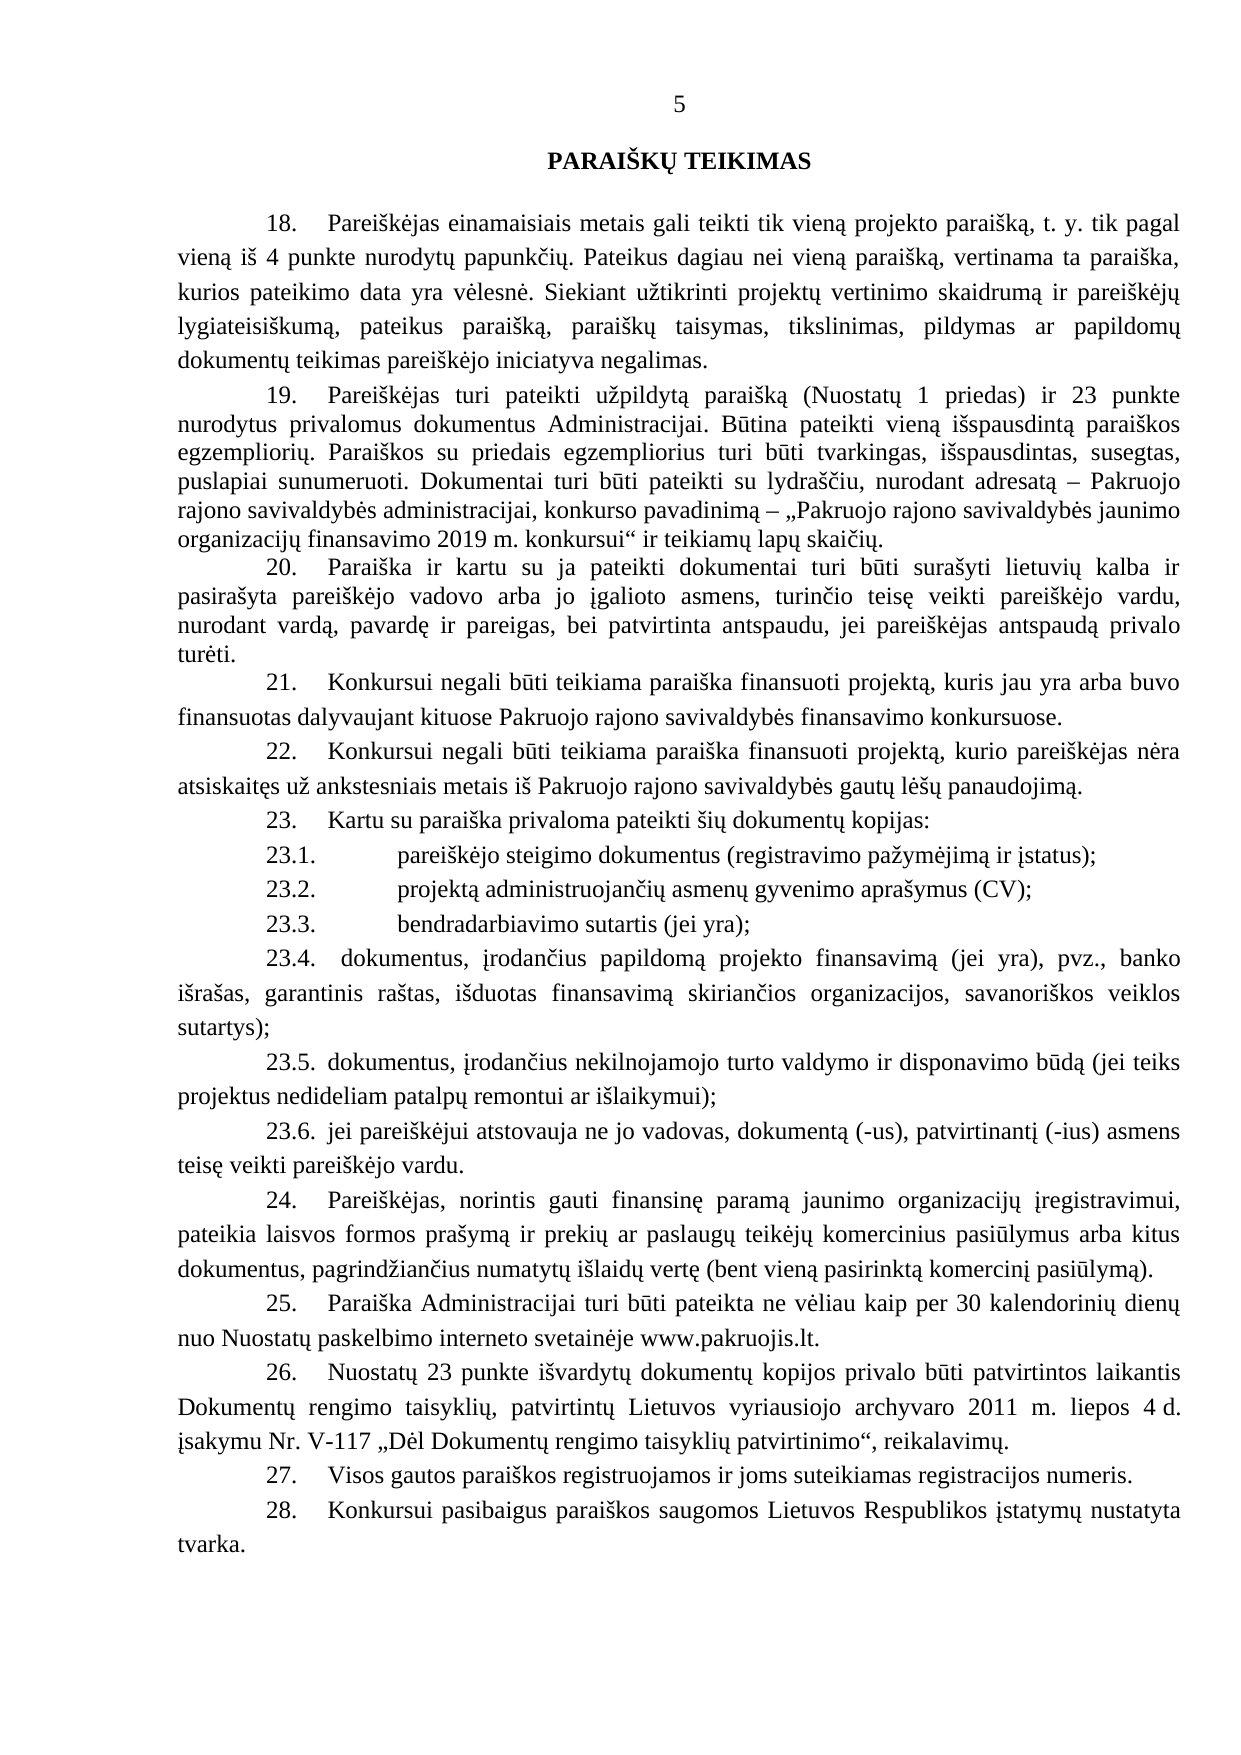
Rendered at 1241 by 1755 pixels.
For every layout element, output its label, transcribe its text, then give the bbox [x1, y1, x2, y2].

text 23. Kartu su paraiška privaloma pateikti šių dokumentų kopijas: [177, 805, 1181, 834]
text PARAIŠKŲ TEIKIMAS [177, 146, 1181, 175]
text 23.3. bendradarbiavimo sutartis (jei yra); [266, 909, 1181, 938]
text 25. Paraiška Administracijai turi būti pateikta ne vėliau kaip per 30 kalendorinių dienų nuo Nuostatų paskelbimo interneto svetainėje www.pakruojis.lt. [177, 1288, 1181, 1351]
text 20. Paraiška ir kartu su ja pateikti dokumentai turi būti surašyti lietuvių kalba ir pasirašyta pareiškėjo vadovo arba jo įgalioto asmens, turinčio teisę veikti pareiškėjo vardu, nurodant vardą, pavardę ir pareigas, bei patvirtinta antspaudu, jei pareiškėjas antspaudą privalo turėti. [177, 552, 1181, 667]
text 19. Pareiškėjas turi pateikti užpildytą paraišką (Nuostatų 1 priedas) ir 23 punkte nurodytus privalomus dokumentus Administracijai. Būtina pateikti vieną išspausdintą paraiškos egzempliorių. Paraiškos su priedais egzempliorius turi būti tvarkingas, išspausdintas, susegtas, puslapiai sunumeruoti. Dokumentai turi būti pateikti su lydraščiu, nurodant adresatą – Pakruojo rajono savivaldybės administracijai, konkurso pavadinimą – „Pakruojo rajono savivaldybės jaunimo organizacijų finansavimo 2019 m. konkursui“ ir teikiamų lapų skaičių. [177, 380, 1181, 552]
text 27. Visos gautos paraiškos registruojamos ir joms suteikiamas registracijos numeris. [177, 1461, 1181, 1489]
text 23.6. jei pareiškėjui atstovauja ne jo vadovas, dokumentą (-us), patvirtinantį (-ius) asmens teisę veikti pareiškėjo vardu. [177, 1116, 1181, 1179]
text 23.2. projektą administruojančių asmenų gyvenimo aprašymus (CV); [266, 874, 1181, 903]
text 22. Konkursui negali būti teikiama paraiška finansuoti projektą, kurio pareiškėjas nėra atsiskaitęs už ankstesniais metais iš Pakruojo rajono savivaldybės gautų lėšų panaudojimą. [177, 736, 1181, 800]
text 23.4. dokumentus, įrodančius papildomą projekto finansavimą (jei yra), pvz., banko išrašas, garantinis raštas, išduotas finansavimą skiriančios organizacijos, savanoriškos veiklos sutartys); [177, 943, 1181, 1041]
text 23.1. pareiškėjo steigimo dokumentus (registravimo pažymėjimą ir įstatus); [266, 840, 1181, 869]
text 24. Pareiškėjas, norintis gauti finansinę paramą jaunimo organizacijų įregistravimui, pateikia laisvos formos prašymą ir prekių ar paslaugų teikėjų komercinius pasiūlymus arba kitus dokumentus, pagrindžiančius numatytų išlaidų vertę (bent vieną pasirinktą komercinį pasiūlymą). [177, 1185, 1181, 1282]
text 21. Konkursui negali būti teikiama paraiška finansuoti projektą, kuris jau yra arba buvo finansuotas dalyvaujant kituose Pakruojo rajono savivaldybės finansavimo konkursuose. [177, 667, 1181, 731]
text 26. Nuostatų 23 punkte išvardytų dokumentų kopijos privalo būti patvirtintos laikantis Dokumentų rengimo taisyklių, patvirtintų Lietuvos vyriausiojo archyvaro 2011 m. liepos 4 d. įsakymu Nr. V-117 „Dėl Dokumentų rengimo taisyklių patvirtinimo“, reikalavimų. [177, 1357, 1181, 1455]
text 23.5. dokumentus, įrodančius nekilnojamojo turto valdymo ir disponavimo būdą (jei teiks projektus nedideliam patalpų remontui ar išlaikymui); [177, 1047, 1181, 1110]
text 18. Pareiškėjas einamaisiais metais gali teikti tik vieną projekto paraišką, t. y. tik pagal vieną iš 4 punkte nurodytų papunkčių. Pateikus dagiau nei vieną paraišką, vertinama ta paraiška, kurios pateikimo data yra vėlesnė. Siekiant užtikrinti projektų vertinimo skaidrumą ir pareiškėjų lygiateisiškumą, pateikus paraišką, paraiškų taisymas, tikslinimas, pildymas ar papildomų dokumentų teikimas pareiškėjo iniciatyva negalimas. [177, 208, 1181, 374]
text 28. Konkursui pasibaigus paraiškos saugomos Lietuvos Respublikos įstatymų nustatyta tvarka. [177, 1495, 1181, 1558]
